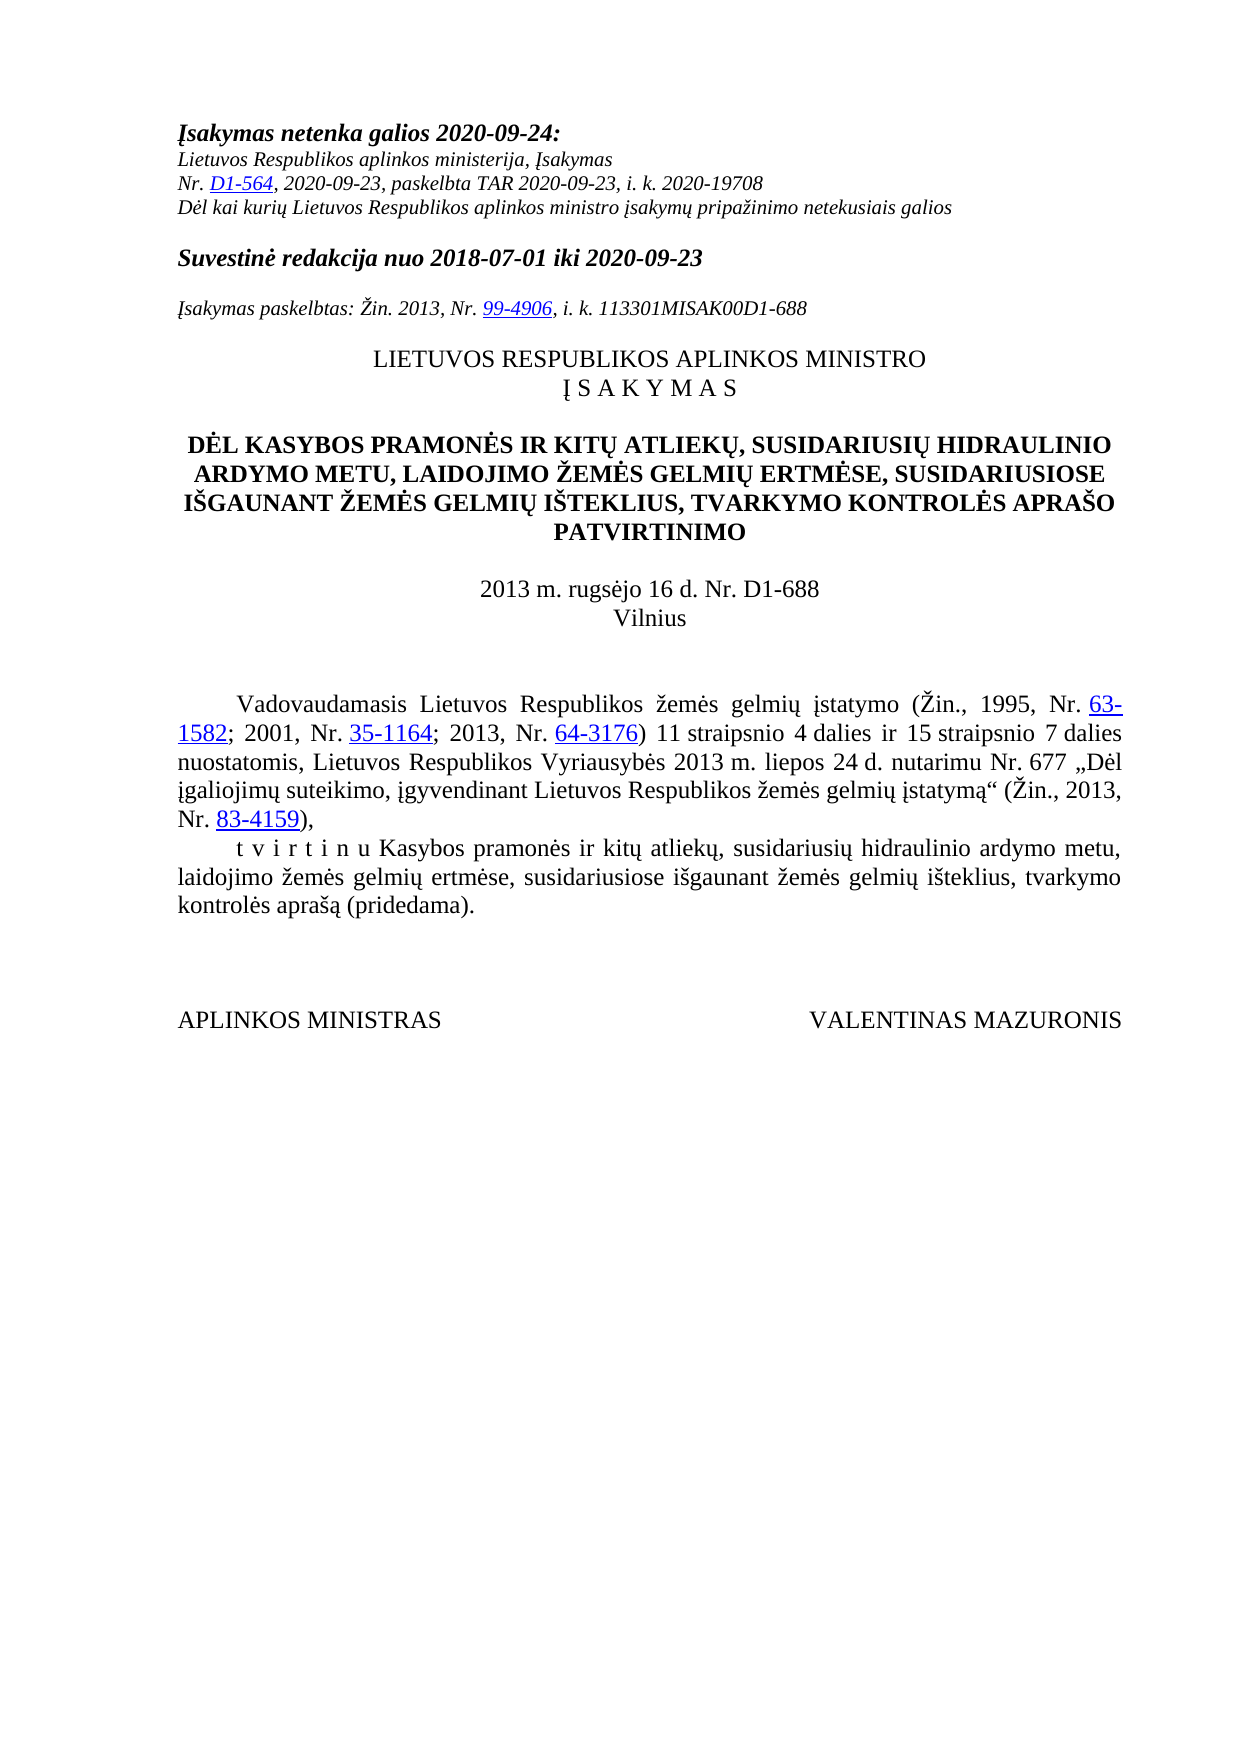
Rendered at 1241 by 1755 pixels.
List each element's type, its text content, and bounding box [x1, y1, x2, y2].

text t v i r t i n u Kasybos pramonės ir kitų atliekų, susidariusių hidraulinio ardymo metu, laidojimo žemės gelmių ertmėse, susidariusiose išgaunant žemės gelmių išteklius, tvarkymo kontrolės aprašą (pridedama). [177, 833, 1122, 919]
text Aplinkos ministras Valentinas Mazuronis [177, 1005, 1122, 1034]
text Lietuvos Respublikos aplinkos ministerija, Įsakymas [177, 147, 1122, 171]
text DĖL kasybos pramonės ir kitų atliekų, Susidariusių hidraulinio ardymo metu, laidojimo žemės gelmių ertmėse, susidariusiose išgaunant žemės gelmių išteklius, tvarkymo kontrolės aprašO PAtvirtinimo [177, 430, 1122, 545]
text Dėl kai kurių Lietuvos Respublikos aplinkos ministro įsakymų pripažinimo netekusiais galios [177, 195, 1122, 219]
text Įsakymas netenka galios 2020-09-24: [177, 118, 1122, 147]
text Vilnius [177, 603, 1122, 632]
text Į S A K Y M A S [177, 373, 1122, 402]
text 2013 m. rugsėjo 16 d. Nr. D1-688 [177, 574, 1122, 603]
text Vadovaudamasis Lietuvos Respublikos žemės gelmių įstatymo (Žin., 1995, Nr. 63-1582; 2001, Nr. 35-1164; 2013, Nr. 64-3176) 11 straipsnio 4 dalies ir 15 straipsnio 7 dalies nuostatomis, Lietuvos Respublikos Vyriausybės 2013 m. liepos 24 d. nutarimu Nr. 677 „Dėl įgaliojimų suteikimo, įgyvendinant Lietuvos Respublikos žemės gelmių įstatymą“ (Žin., 2013, Nr. 83-4159), [177, 689, 1122, 833]
text Suvestinė redakcija nuo 2018-07-01 iki 2020-09-23 [177, 243, 1122, 272]
text Įsakymas paskelbtas: Žin. 2013, Nr. 99-4906, i. k. 113301MISAK00D1-688 [177, 296, 1122, 320]
text LIETUVOS RESPUBLIKOS APLINKOS MINISTRO [177, 344, 1122, 373]
text Nr. D1-564, 2020-09-23, paskelbta TAR 2020-09-23, i. k. 2020-19708 [177, 171, 1122, 195]
